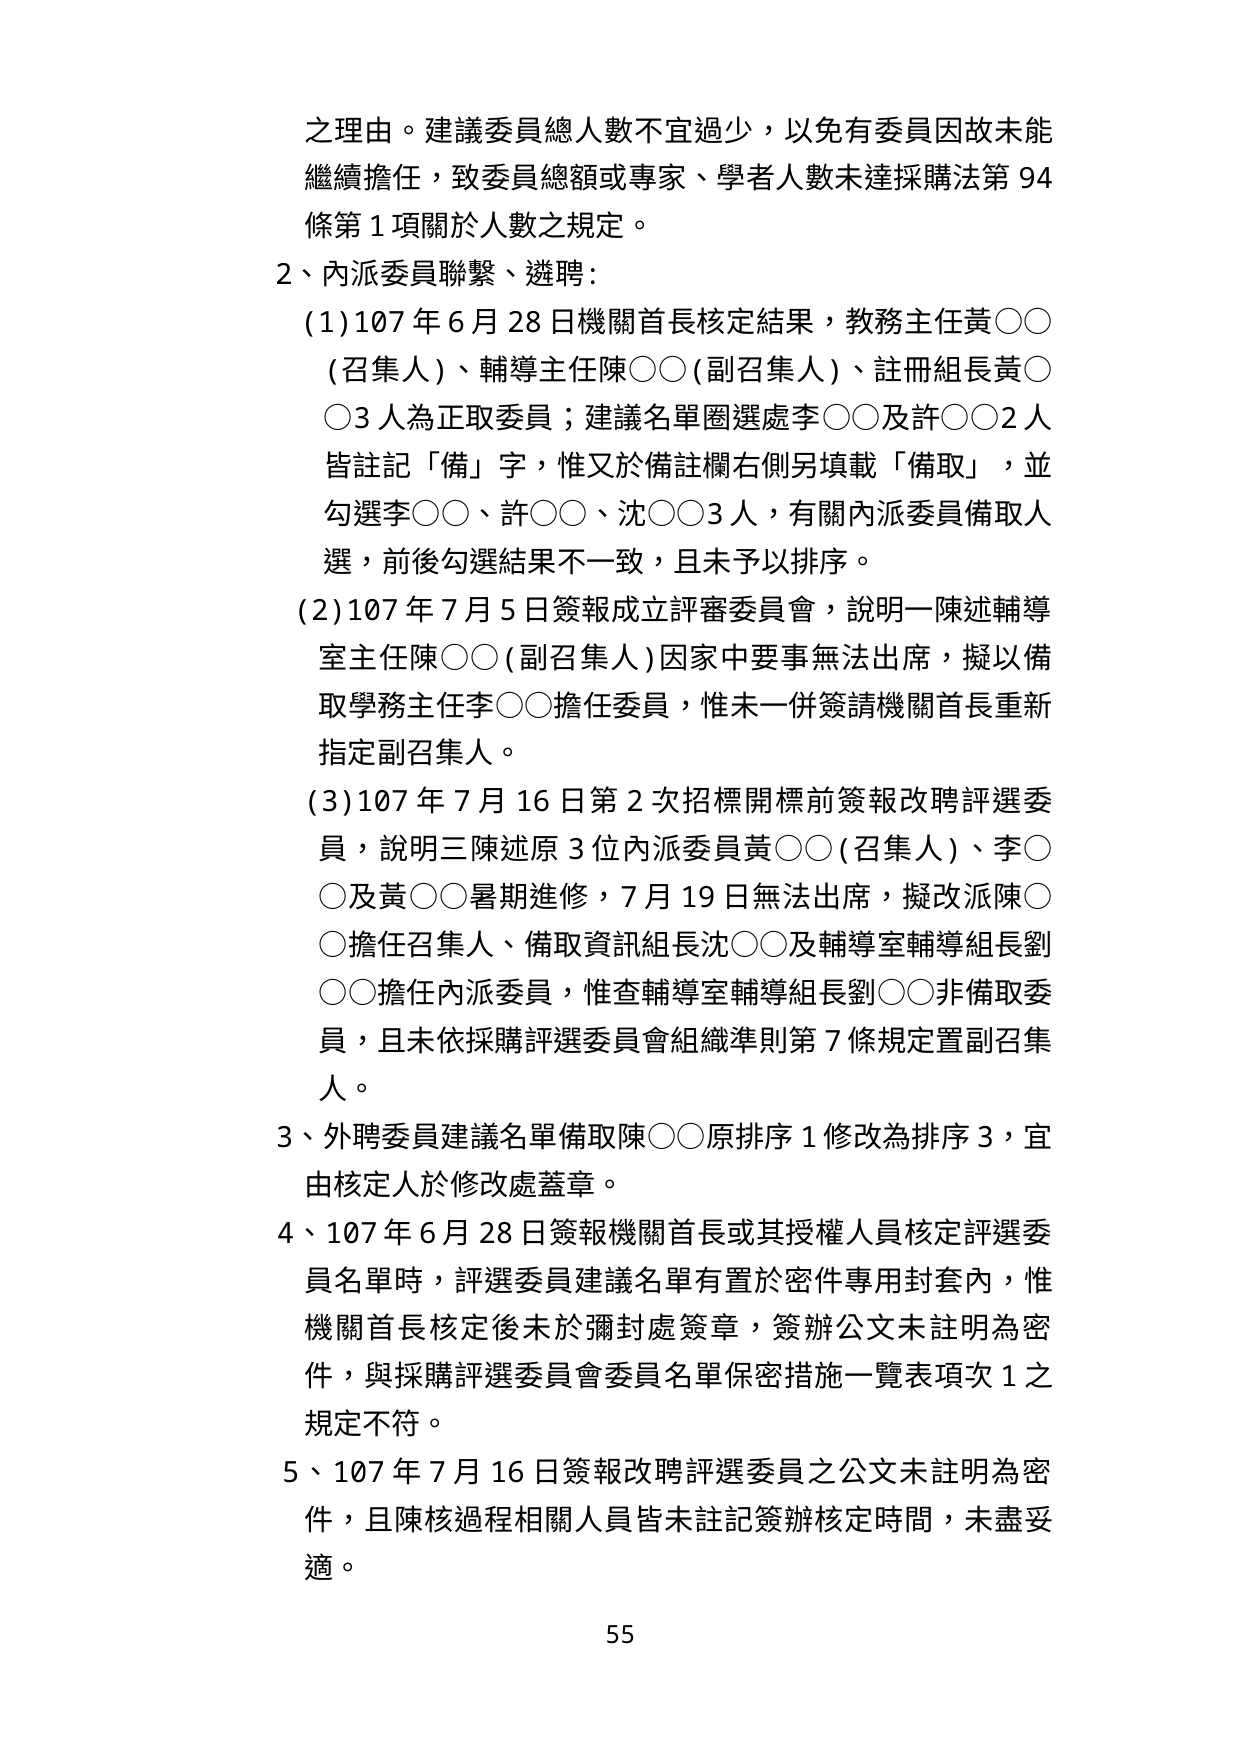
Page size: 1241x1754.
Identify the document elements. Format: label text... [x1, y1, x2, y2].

text (1)107年6月28日機關首長核定結果，教務主任黃○○(召集人)、輔導主任陳○○(副召集人)、註冊組長黃○○3人為正取委員；建議名單圈選處李○○及許○○2人皆註記「備」字，惟又於備註欄右側另填載「備取」，並勾選李○○、許○○、沈○○3人，有關內派委員備取人選，前後勾選結果不一致，且未予以排序。 [192, 294, 1053, 582]
text (3)107年7月16日第2次招標開標前簽報改聘評選委員，說明三陳述原3位內派委員黃○○(召集人)、李○○及黃○○暑期進修，7月19日無法出席，擬改派陳○○擔任召集人、備取資訊組長沈○○及輔導室輔導組長劉○○擔任內派委員，惟查輔導室輔導組長劉○○非備取委員，且未依採購評選委員會組織準則第7條規定置副召集人。 [187, 773, 1053, 1109]
text (2)107年7月5日簽報成立評審委員會，說明一陳述輔導室主任陳○○(副召集人)因家中要事無法出席，擬以備取學務主任李○○擔任委員，惟未一併簽請機關首長重新指定副召集人。 [187, 582, 1053, 773]
text 2、內派委員聯繫、遴聘: [187, 246, 1053, 294]
text 3、外聘委員建議名單備取陳○○原排序1修改為排序3，宜由核定人於修改處蓋章。 [187, 1109, 1053, 1205]
text 5、107年7月16日簽報改聘評選委員之公文未註明為密件，且陳核過程相關人員皆未註記簽辦核定時間，未盡妥適。 [187, 1444, 1053, 1588]
text 4、107年6月28日簽報機關首長或其授權人員核定評選委員名單時，評選委員建議名單有置於密件專用封套內，惟機關首長核定後未於彌封處簽章，簽辦公文未註明為密件，與採購評選委員會委員名單保密措施一覽表項次1之規定不符。 [187, 1205, 1053, 1444]
text 之理由。建議委員總人數不宜過少，以免有委員因故未能繼續擔任，致委員總額或專家、學者人數未達採購法第94條第1項關於人數之規定。 [187, 103, 1053, 246]
